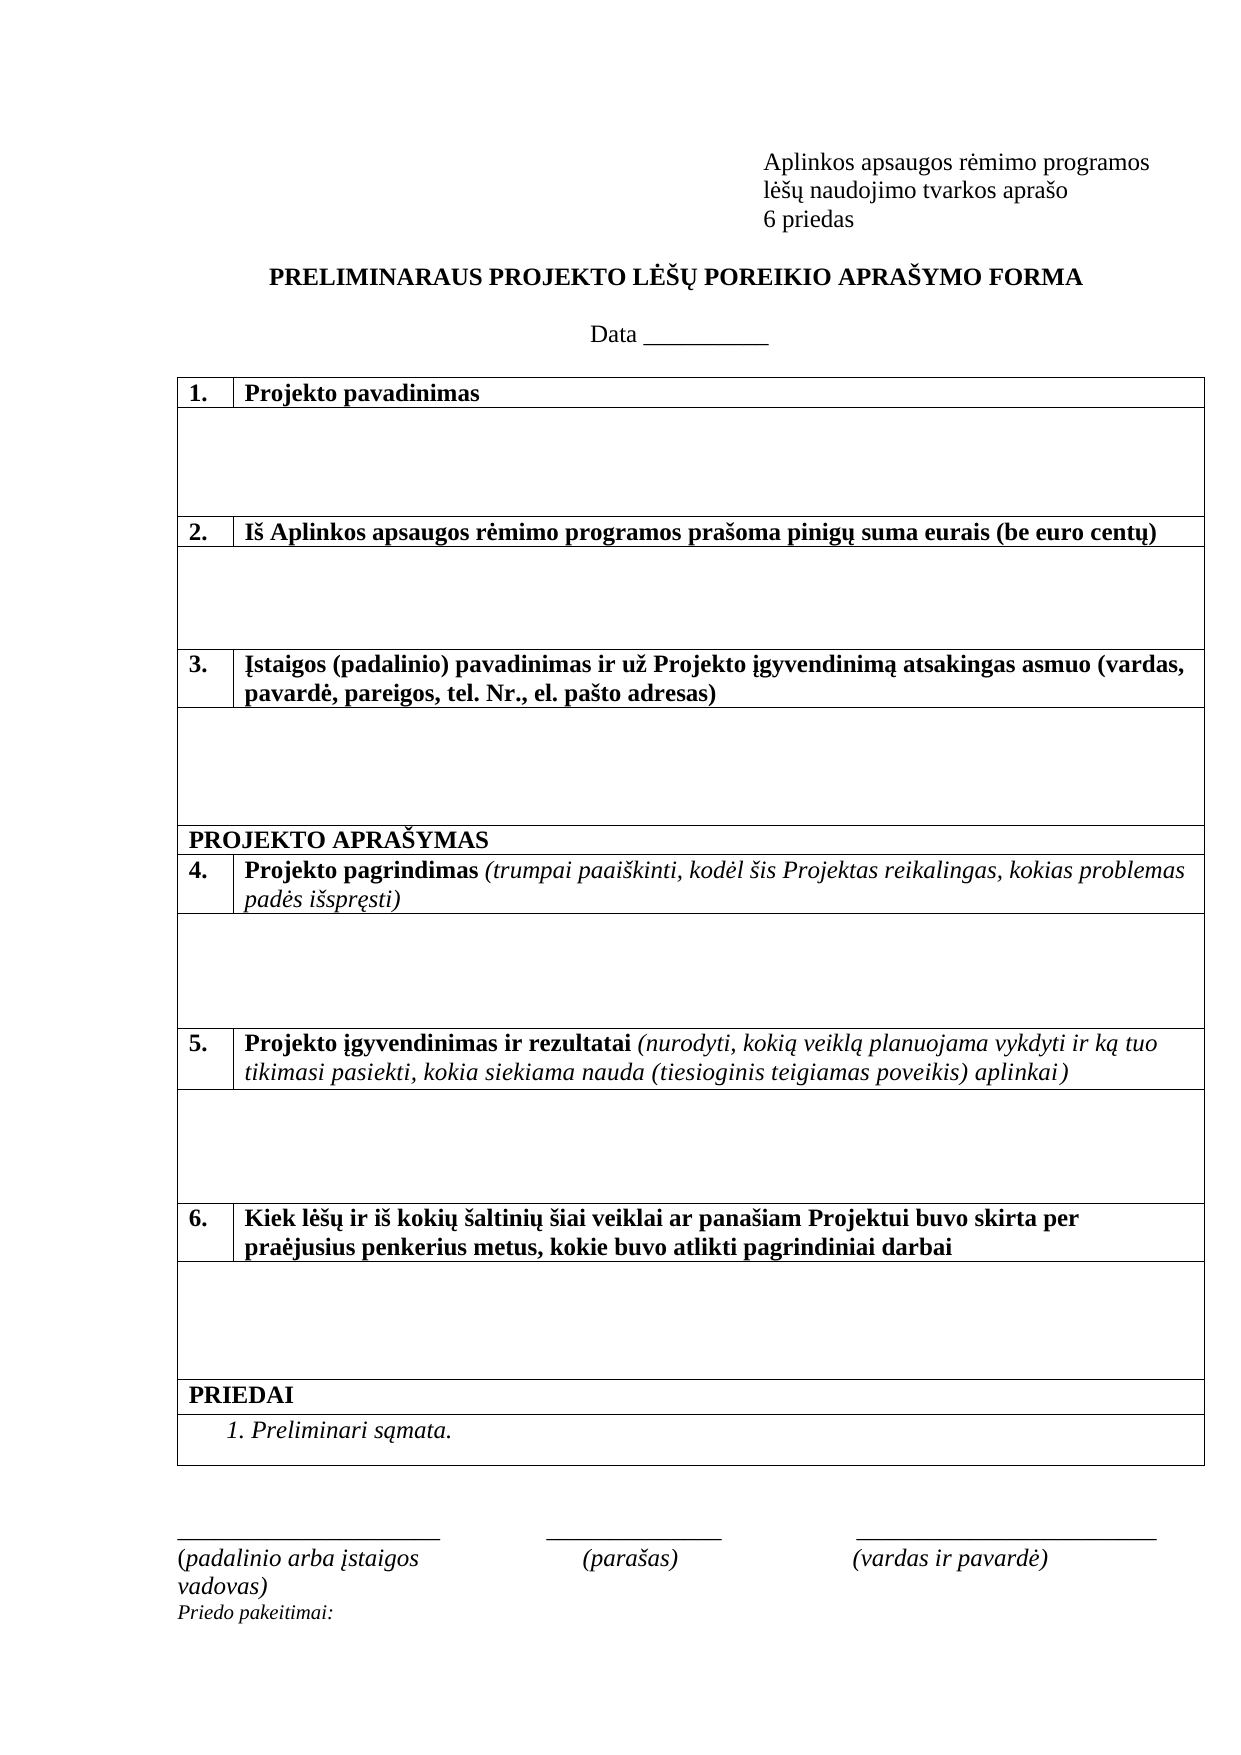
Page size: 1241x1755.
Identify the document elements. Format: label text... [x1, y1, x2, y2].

table_cell [178, 914, 1204, 1027]
text PRELIMINARAUS PROJEKTO LĖŠŲ POREIKIO APRAŠYMO FORMA [177, 262, 1181, 291]
text _____________________ ______________ ________________________ [177, 1514, 1181, 1543]
table_cell [178, 547, 1204, 648]
text Priedo pakeitimai: [177, 1600, 1181, 1624]
text (padalinio arba įstaigos (parašas) (vardas ir pavardė) [177, 1543, 1181, 1571]
table_cell PROJEKTO APRAŠYMAS [178, 826, 1204, 854]
text lėšų naudojimo tvarkos aprašo [627, 176, 1181, 204]
table_header 1. [178, 378, 233, 407]
text Aplinkos apsaugos rėmimo programos [627, 147, 1181, 176]
table_cell [178, 408, 1204, 516]
table_cell Kiek lėšų ir iš kokių šaltinių šiai veiklai ar panašiam Projektui buvo skirta per praėjusius penkerius metus, kokie buvo atlikti pagrindiniai darbai [234, 1204, 1204, 1261]
table_cell Projekto pagrindimas (trumpai paaiškinti, kodėl šis Projektas reikalingas, kokias problemas padės išspręsti) [234, 855, 1204, 913]
text vadovas) [177, 1571, 1181, 1600]
table_header Projekto pavadinimas [234, 378, 1204, 407]
table_cell 4. [178, 855, 233, 913]
table_cell 6. [178, 1204, 233, 1261]
table_cell [178, 1262, 1204, 1379]
table_cell Projekto įgyvendinimas ir rezultatai (nurodyti, kokią veiklą planuojama vykdyti ir ką tuo tikimasi pasiekti, kokia siekiama nauda (tiesioginis teigiamas poveikis) aplinkai) [234, 1029, 1204, 1089]
table_cell 1. Preliminari sąmata. [178, 1415, 1204, 1465]
table_cell Įstaigos (padalinio) pavadinimas ir už Projekto įgyvendinimą atsakingas asmuo (vardas, pavardė, pareigos, tel. Nr., el. pašto adresas) [234, 650, 1204, 707]
table_cell 2. [178, 517, 233, 546]
table_cell [178, 1090, 1204, 1202]
table_cell Iš Aplinkos apsaugos rėmimo programos prašoma pinigų suma eurais (be euro centų) [234, 517, 1204, 546]
table_cell PRIEDAI [178, 1380, 1204, 1414]
table_cell [178, 708, 1204, 824]
text 6 priedas [688, 204, 1181, 233]
table_cell 3. [178, 650, 233, 707]
text Data __________ [177, 319, 1181, 348]
table_cell 5. [178, 1029, 233, 1089]
